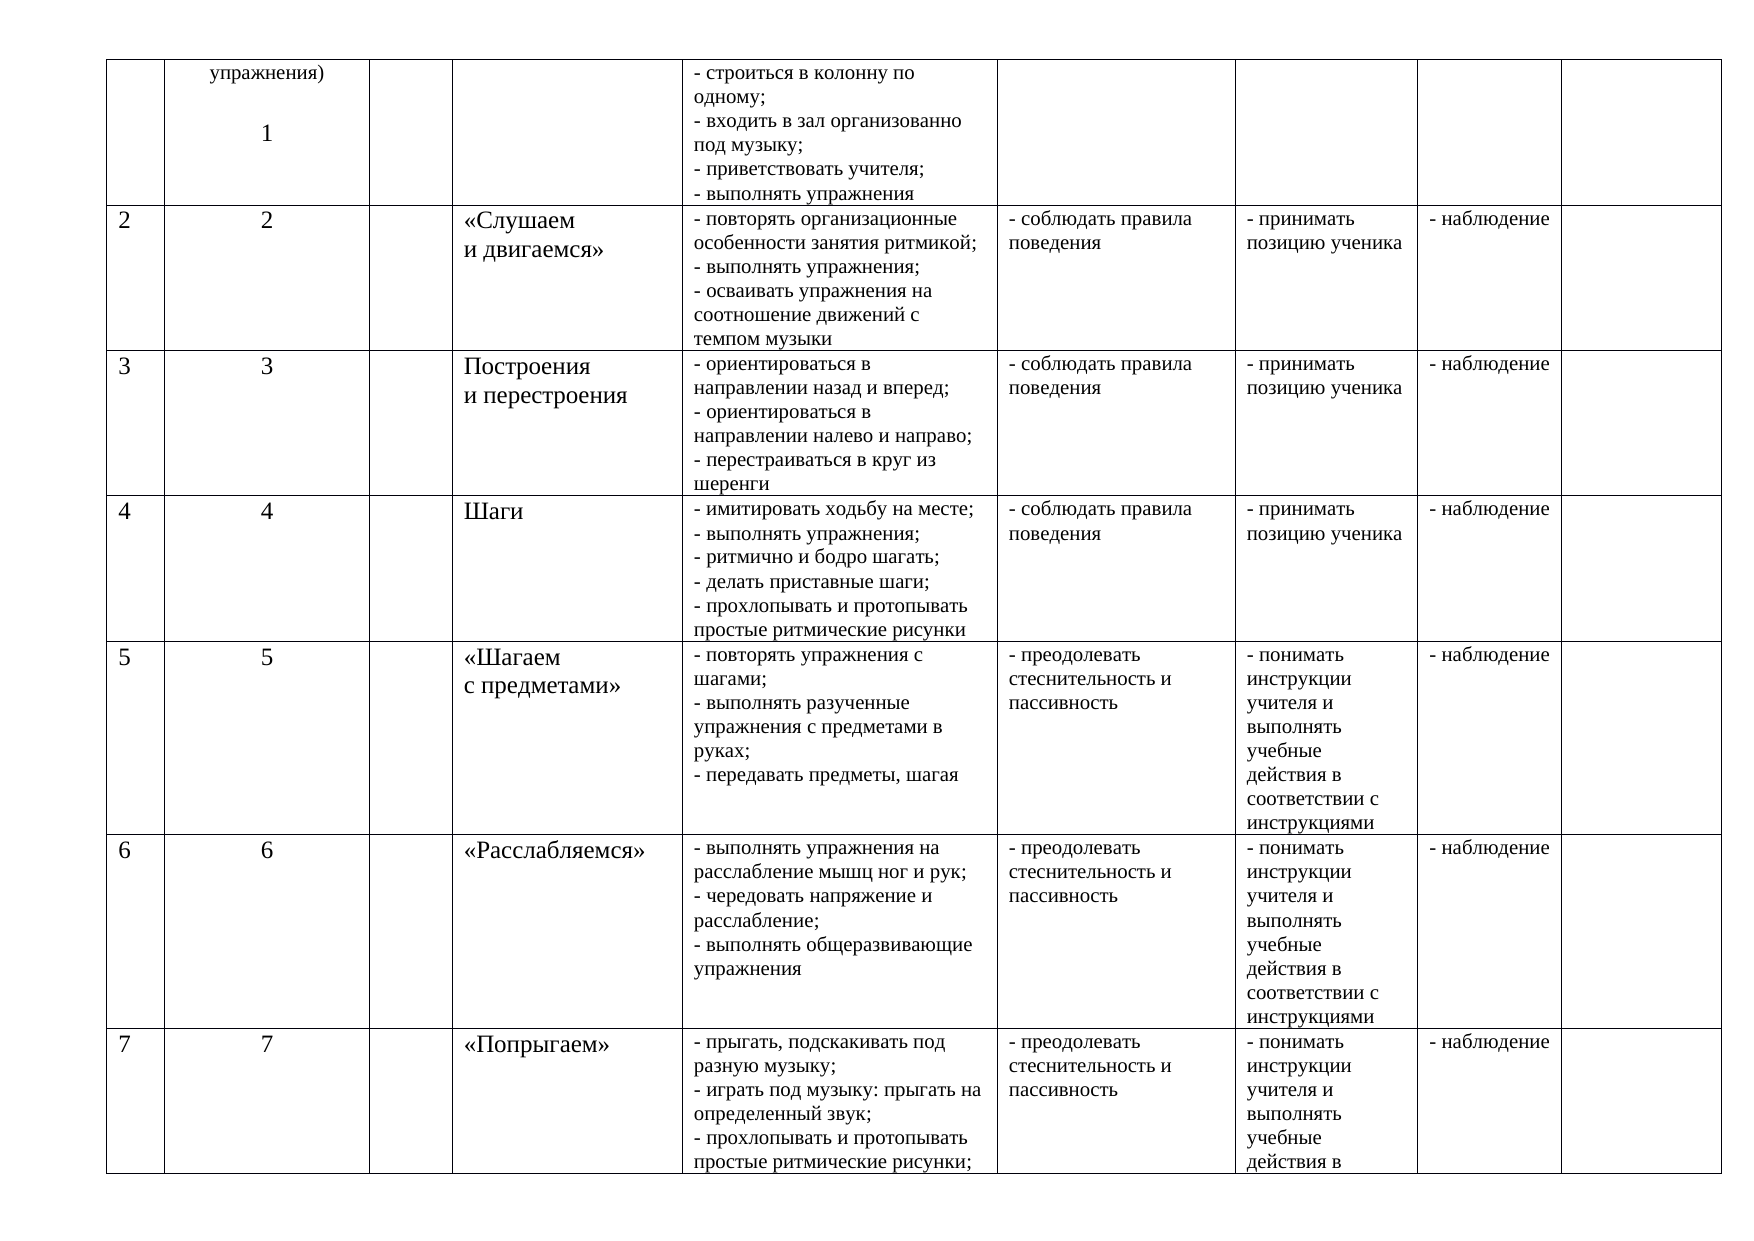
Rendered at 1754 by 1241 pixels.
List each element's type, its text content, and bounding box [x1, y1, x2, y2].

table_cell [370, 60, 452, 204]
table_cell Построения и перестроения [453, 351, 682, 495]
table_cell - преодолевать стеснительность и пассивность [998, 835, 1235, 1028]
table_cell [1562, 351, 1721, 495]
table_cell 4 [107, 496, 164, 641]
table_cell «Расслабляемся» [453, 835, 682, 1028]
table_cell [370, 496, 452, 641]
table_cell [1562, 1029, 1721, 1173]
table_cell [370, 351, 452, 495]
table_cell - наблюдение [1418, 351, 1561, 495]
table_cell «Попрыгаем» [453, 1029, 682, 1173]
table_cell 6 [165, 835, 369, 1028]
table_cell 7 [165, 1029, 369, 1173]
table_cell Шаги [453, 496, 682, 641]
table_cell 5 [165, 642, 369, 834]
table_cell 6 [107, 835, 164, 1028]
table_cell - наблюдение [1418, 206, 1561, 350]
table_cell - имитировать ходьбу на месте; - выполнять упражнения; - ритмично и бодро шагать; - делать приставные шаги; - прохлопывать и протопывать простые ритмические рисунки [683, 496, 997, 641]
table_cell - соблюдать правила поведения [998, 351, 1235, 495]
table_cell [998, 60, 1235, 204]
table_cell - строиться в колонну по одному; - входить в зал организованно под музыку; - приветствовать учителя; - выполнять упражнения [683, 60, 997, 204]
table_cell - преодолевать стеснительность и пассивность [998, 1029, 1235, 1173]
table_cell - ориентироваться в направлении назад и вперед; - ориентироваться в направлении налево и направо; - перестраиваться в круг из шеренги [683, 351, 997, 495]
table_cell - понимать инструкции учителя и выполнять учебные действия в [1236, 1029, 1417, 1173]
table_cell - понимать инструкции учителя и выполнять учебные действия в соответствии с инструкциями [1236, 642, 1417, 834]
table_cell - принимать позицию ученика [1236, 351, 1417, 495]
table_cell 5 [107, 642, 164, 834]
table_cell 4 [165, 496, 369, 641]
table_cell упражнения) 1 [165, 60, 369, 204]
table_cell - повторять упражнения с шагами; - выполнять разученные упражнения с предметами в руках; - передавать предметы, шагая [683, 642, 997, 834]
table_cell 3 [107, 351, 164, 495]
table_cell [1562, 206, 1721, 350]
table_cell - повторять организационные особенности занятия ритмикой; - выполнять упражнения; - осваивать упражнения на соотношение движений с темпом музыки [683, 206, 997, 350]
table_cell - принимать позицию ученика [1236, 496, 1417, 641]
table_cell [1562, 642, 1721, 834]
table_cell 2 [165, 206, 369, 350]
table_cell 7 [107, 1029, 164, 1173]
table_cell [1418, 60, 1561, 204]
table_cell [370, 206, 452, 350]
table_cell [1562, 60, 1721, 204]
table_cell 3 [165, 351, 369, 495]
table_cell 2 [107, 206, 164, 350]
table_cell - понимать инструкции учителя и выполнять учебные действия в соответствии с инструкциями [1236, 835, 1417, 1028]
table_cell - наблюдение [1418, 642, 1561, 834]
table_cell - соблюдать правила поведения [998, 496, 1235, 641]
table_cell [1562, 835, 1721, 1028]
table_cell - наблюдение [1418, 835, 1561, 1028]
table_cell - выполнять упражнения на расслабление мышц ног и рук; - чередовать напряжение и расслабление; - выполнять общеразвивающие упражнения [683, 835, 997, 1028]
table_cell - прыгать, подскакивать под разную музыку; - играть под музыку: прыгать на определенный звук; - прохлопывать и протопывать простые ритмические рисунки; [683, 1029, 997, 1173]
table_cell - наблюдение [1418, 1029, 1561, 1173]
table_cell - соблюдать правила поведения [998, 206, 1235, 350]
table_cell - принимать позицию ученика [1236, 206, 1417, 350]
table_cell - наблюдение [1418, 496, 1561, 641]
table_cell [453, 60, 682, 204]
table_cell «Слушаем и двигаемся» [453, 206, 682, 350]
table_cell [1236, 60, 1417, 204]
table_cell [370, 642, 452, 834]
table_cell [107, 60, 164, 204]
table_cell «Шагаем с предметами» [453, 642, 682, 834]
table_cell [370, 1029, 452, 1173]
table_cell - преодолевать стеснительность и пассивность [998, 642, 1235, 834]
table_cell [1562, 496, 1721, 641]
table_cell [370, 835, 452, 1028]
